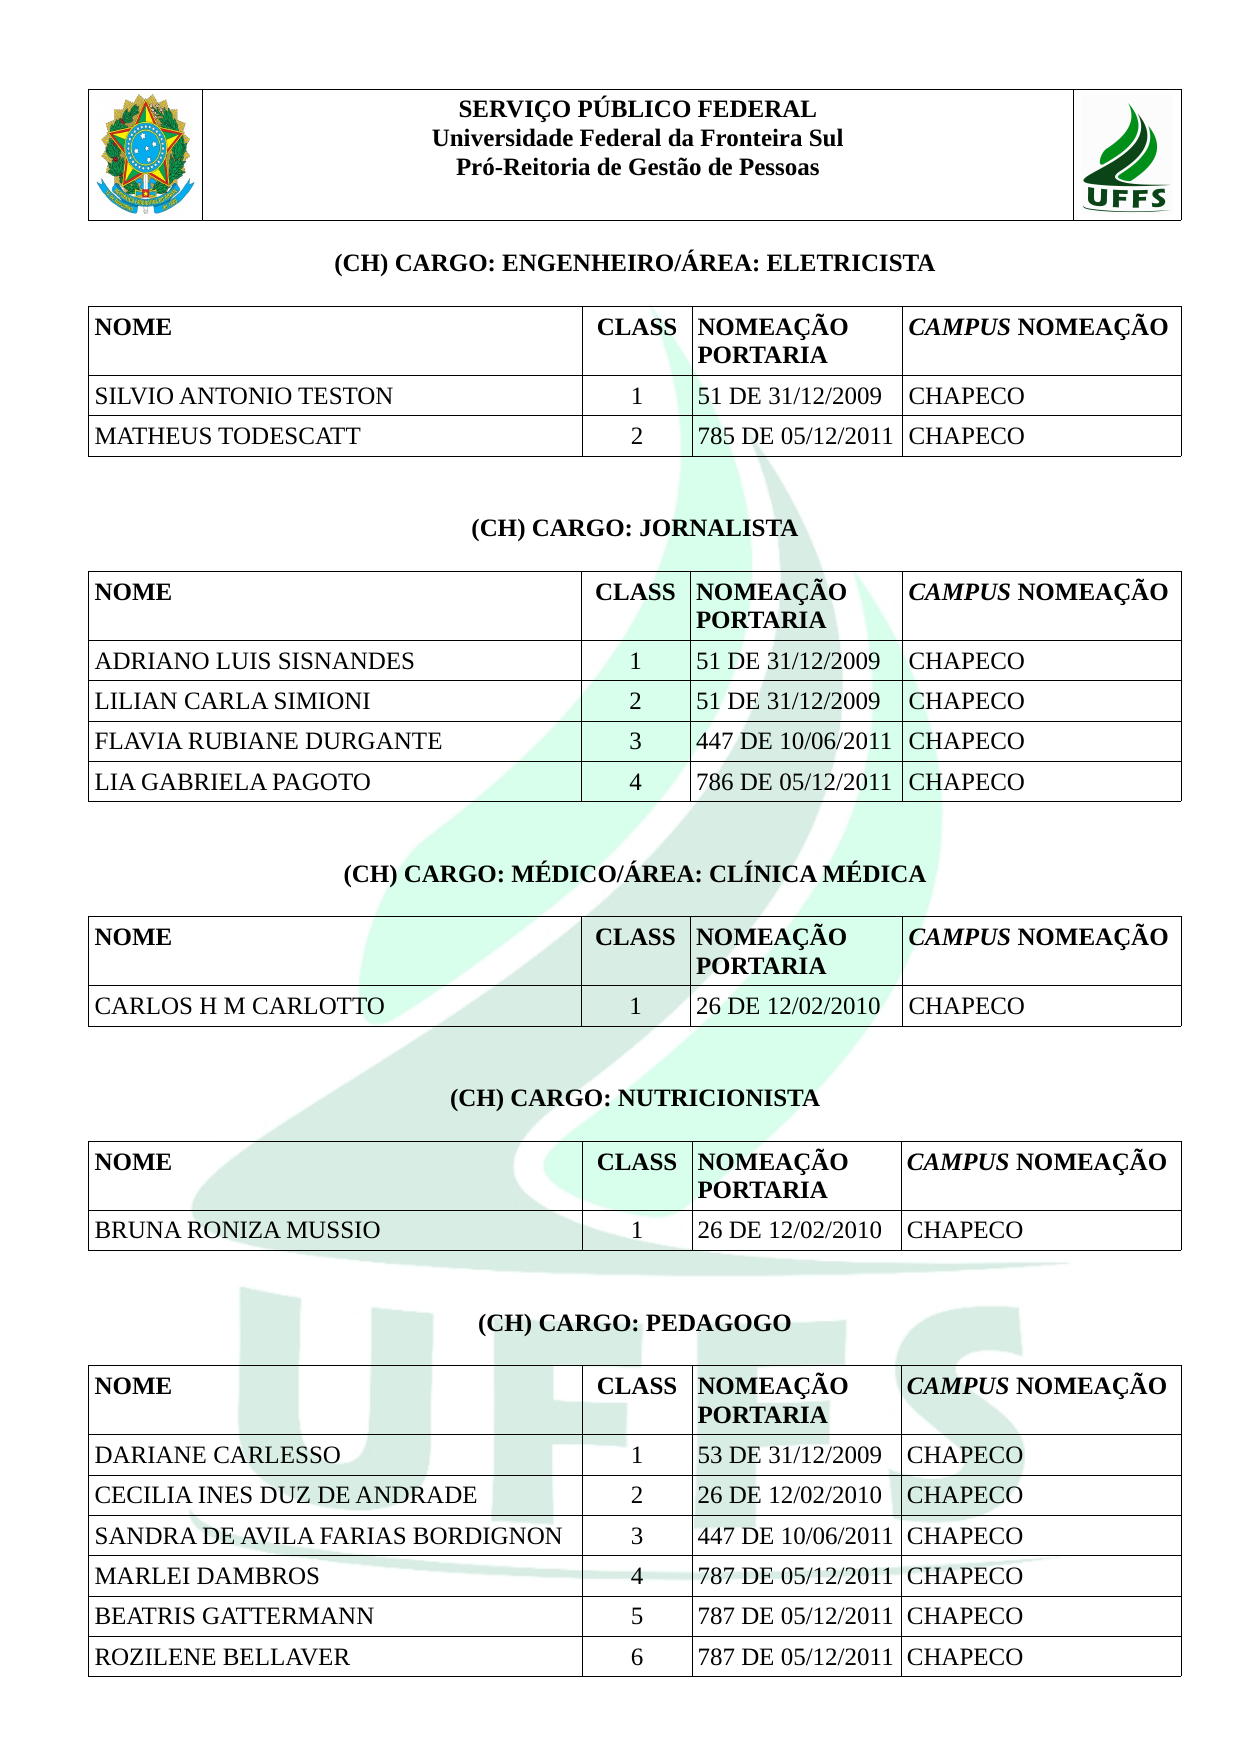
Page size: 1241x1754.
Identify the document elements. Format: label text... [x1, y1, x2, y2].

table_header NOMEAÇÃO PORTARIA [693, 307, 902, 375]
table_header CAMPUS NOMEAÇÃO [903, 917, 1181, 985]
table_cell CHAPECO [902, 1597, 1181, 1636]
table_cell 2 [582, 681, 690, 721]
table_header NOMEAÇÃO PORTARIA [691, 572, 902, 640]
table_cell CARLOS H M CARLOTTO [89, 986, 581, 1026]
picture [88, 1026, 1182, 1141]
table_cell 51 DE 31/12/2009 [693, 376, 902, 415]
table_cell CHAPECO [902, 1637, 1181, 1676]
table_cell 447 DE 10/06/2011 [691, 722, 902, 761]
text (CH) CARGO: NUTRICIONISTA [88, 1083, 1181, 1112]
table_header NOMEAÇÃO PORTARIA [691, 917, 902, 985]
table_cell ROZILENE BELLAVER [89, 1637, 582, 1676]
table_header NOME [89, 307, 582, 375]
table_header NOMEAÇÃO PORTARIA [693, 1366, 901, 1434]
table_cell CECILIA INES DUZ DE ANDRADE [89, 1476, 582, 1515]
table_header NOMEAÇÃO PORTARIA [693, 1142, 901, 1210]
table_cell DARIANE CARLESSO [89, 1435, 582, 1474]
table_cell 787 DE 05/12/2011 [693, 1556, 901, 1596]
table_cell CHAPECO [903, 986, 1181, 1026]
picture [88, 90, 1182, 306]
table_header NOME [89, 1366, 582, 1434]
table_header CAMPUS NOMEAÇÃO [902, 1142, 1181, 1210]
table_cell LILIAN CARLA SIMIONI [89, 681, 581, 721]
table_cell 1 [583, 1435, 692, 1474]
table_header CLASS [582, 917, 690, 985]
table_header NOME [89, 1142, 582, 1210]
table_cell BEATRIS GATTERMANN [89, 1597, 582, 1636]
table_cell 53 DE 31/12/2009 [693, 1435, 901, 1474]
picture [88, 456, 1182, 571]
table_cell 2 [583, 416, 692, 456]
text (CH) CARGO: JORNALISTA [88, 513, 1181, 542]
table_header CLASS [582, 572, 690, 640]
table_cell MARLEI DAMBROS [89, 1556, 582, 1596]
table_cell 786 DE 05/12/2011 [691, 762, 902, 801]
table_header NOME [89, 917, 581, 985]
table_header CLASS [583, 307, 692, 375]
picture [88, 1676, 1182, 1695]
picture [88, 1250, 1182, 1365]
table_cell CHAPECO [903, 681, 1181, 721]
picture [203, 90, 1073, 220]
table_cell FLAVIA RUBIANE DURGANTE [89, 722, 581, 761]
table_cell 787 DE 05/12/2011 [693, 1597, 901, 1636]
text (CH) CARGO: MÉDICO/ÁREA: CLÍNICA MÉDICA [88, 859, 1181, 887]
table_cell 2 [583, 1476, 692, 1515]
table_cell 1 [583, 376, 692, 415]
table_cell 785 DE 05/12/2011 [693, 416, 902, 456]
table_cell BRUNA RONIZA MUSSIO [89, 1211, 582, 1250]
table_cell 26 DE 12/02/2010 [693, 1211, 901, 1250]
table_header CLASS [583, 1366, 692, 1434]
table_cell 51 DE 31/12/2009 [691, 641, 902, 680]
table_cell SANDRA DE AVILA FARIAS BORDIGNON [89, 1516, 582, 1555]
table_cell ADRIANO LUIS SISNANDES [89, 641, 581, 680]
table_cell CHAPECO [903, 641, 1181, 680]
table_cell 447 DE 10/06/2011 [693, 1516, 901, 1555]
table_cell CHAPECO [902, 1211, 1181, 1250]
table_cell CHAPECO [902, 1556, 1181, 1596]
table_header CLASS [583, 1142, 692, 1210]
table_header CAMPUS NOMEAÇÃO [903, 572, 1181, 640]
table_cell CHAPECO [903, 416, 1181, 456]
table_header CAMPUS NOMEAÇÃO [902, 1366, 1181, 1434]
table_cell 1 [582, 986, 690, 1026]
table_cell SILVIO ANTONIO TESTON [89, 376, 582, 415]
table_cell 787 DE 05/12/2011 [693, 1637, 901, 1676]
table_cell 51 DE 31/12/2009 [691, 681, 902, 721]
table_cell CHAPECO [902, 1476, 1181, 1515]
table_cell 6 [583, 1637, 692, 1676]
table_cell CHAPECO [902, 1435, 1181, 1474]
text (CH) CARGO: ENGENHEIRO/ÁREA: ELETRICISTA [88, 248, 1181, 277]
table_cell 1 [583, 1211, 692, 1250]
table_cell 1 [582, 641, 690, 680]
picture [88, 801, 1182, 916]
table_cell CHAPECO [903, 376, 1181, 415]
table_cell 4 [582, 762, 690, 801]
table_cell 26 DE 12/02/2010 [693, 1476, 901, 1515]
table_header CAMPUS NOMEAÇÃO [903, 307, 1181, 375]
table_cell 26 DE 12/02/2010 [691, 986, 902, 1026]
table_cell 3 [583, 1516, 692, 1555]
table_cell MATHEUS TODESCATT [89, 416, 582, 456]
table_cell CHAPECO [902, 1516, 1181, 1555]
table_cell 5 [583, 1597, 692, 1636]
picture [89, 90, 202, 220]
table_cell CHAPECO [903, 722, 1181, 761]
table_header NOME [89, 572, 581, 640]
table_cell 3 [582, 722, 690, 761]
text (CH) CARGO: PEDAGOGO [88, 1308, 1181, 1336]
table_cell 4 [583, 1556, 692, 1596]
table_cell LIA GABRIELA PAGOTO [89, 762, 581, 801]
table_cell CHAPECO [903, 762, 1181, 801]
